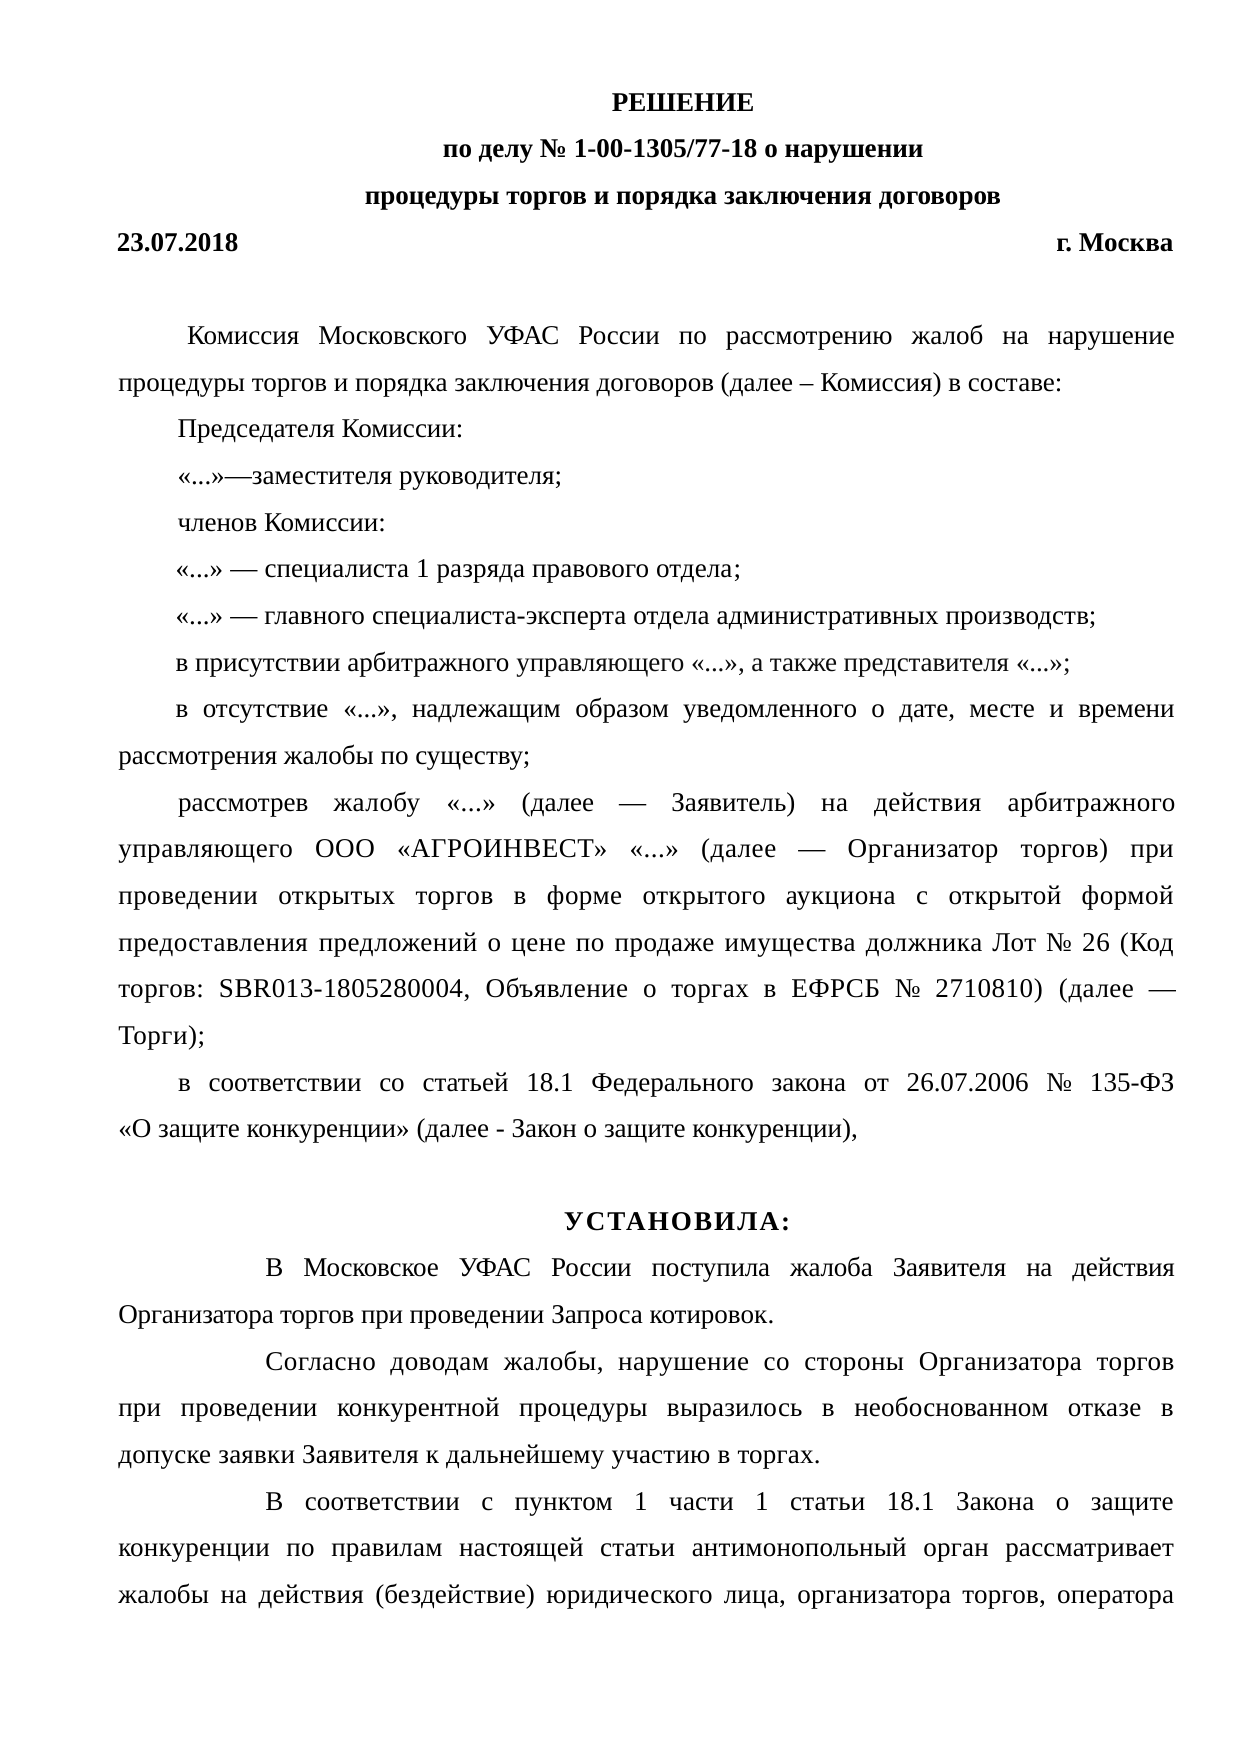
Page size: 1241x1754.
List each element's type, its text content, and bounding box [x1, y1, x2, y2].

text в присутствии арбитражного управляющего «...», а также представителя «...»; [118, 646, 1176, 677]
text Комиссия Московского УФАС России по рассмотрению жалоб на нарушение процедуры торгов и порядка заключения договоров (далее – Комиссия) в составе: [118, 319, 1176, 397]
text членов Комиссии: [118, 506, 1176, 537]
text в отсутствие «...», надлежащим образом уведомленного о дате, месте и времени рассмотрения жалобы по существу; [118, 693, 1176, 770]
text В Московское УФАС России поступила жалоба Заявителя на действия Организатора торгов при проведении Запроса котировок. [118, 1251, 1176, 1329]
text РЕШЕНИЕ [118, 86, 1176, 117]
text рассмотрев жалобу «...» (далее — Заявитель) на действия арбитражного управляющего ООО «АГРОИНВЕСТ» «...» (далее — Организатор торгов) при проведении открытых торгов в форме открытого аукциона с открытой формой предоставления предложений о цене по продаже имущества должника Лот № 26 (Код торгов: SBR013-1805280004, Объявление о торгах в ЕФРСБ № 2710810) (далее — Торги); [118, 786, 1176, 1050]
text 23.07.2018 г. Москва [117, 226, 1176, 257]
text Председателя Комиссии: [118, 413, 1176, 444]
text Согласно доводам жалобы, нарушение со стороны Организатора торгов при проведении конкурентной процедуры выразилось в необоснованном отказе в допуске заявки Заявителя к дальнейшему участию в торгах. [118, 1345, 1176, 1469]
text в соответствии со статьей 18.1 Федерального закона от 26.07.2006 № 135-ФЗ «О защите конкуренции» (далее - Закон о защите конкуренции), [118, 1066, 1176, 1144]
text В соответствии с пунктом 1 части 1 статьи 18.1 Закона о защите конкуренции по правилам настоящей статьи антимонопольный орган рассматривает жалобы на действия (бездействие) юридического лица, организатора торгов, оператора [118, 1485, 1176, 1609]
text процедуры торгов и порядка заключения договоров [118, 179, 1176, 210]
text УСТАНОВИЛА: [118, 1205, 1176, 1236]
text «...» — специалиста 1 разряда правового отдела; [118, 553, 1176, 584]
text по делу № 1-00-1305/77-18 о нарушении [118, 133, 1176, 164]
text «...» — главного специалиста-эксперта отдела административных производств; [118, 599, 1176, 630]
text «...»—заместителя руководителя; [118, 459, 1176, 490]
